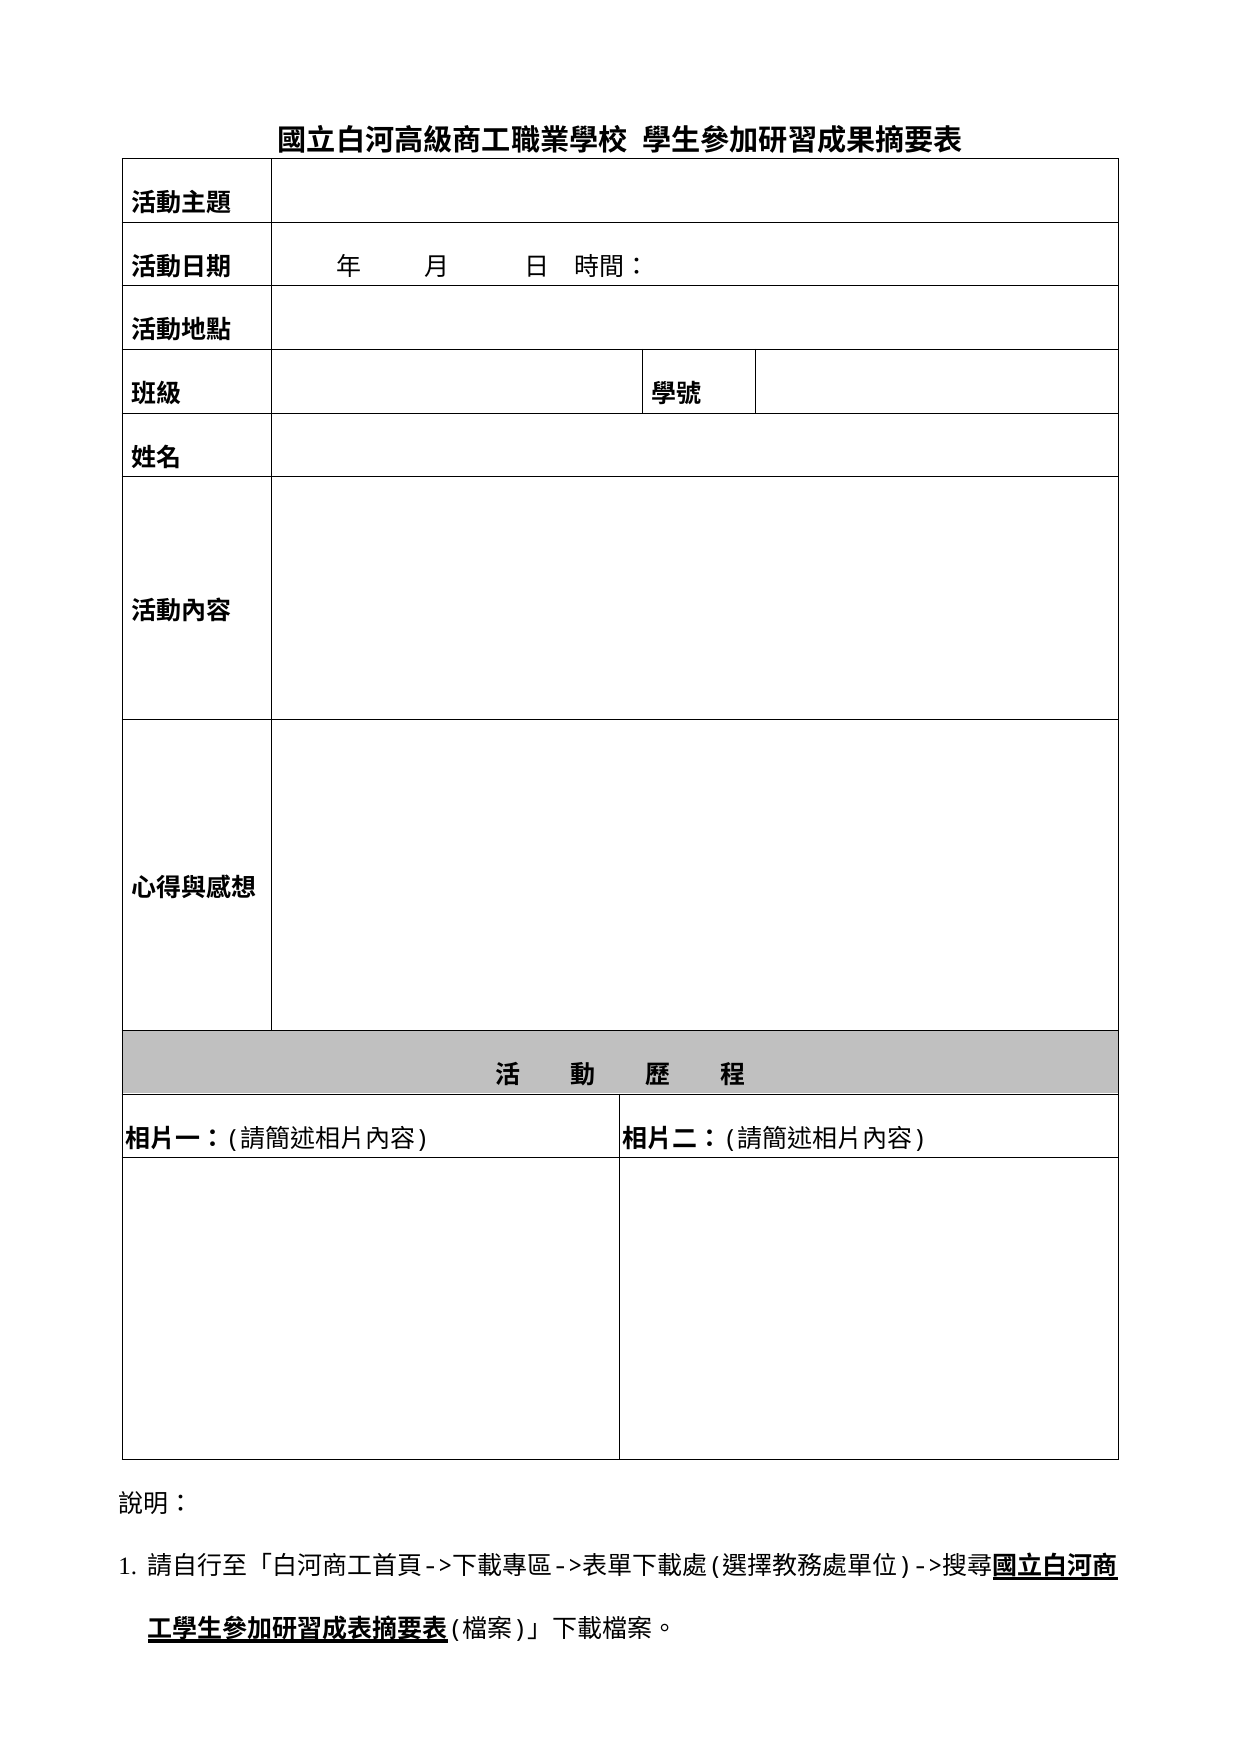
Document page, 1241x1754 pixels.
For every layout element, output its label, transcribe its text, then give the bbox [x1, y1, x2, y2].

table_cell [272, 477, 1118, 719]
table_cell 年 月 日 時間： [272, 223, 1118, 285]
text 國立白河高級商工職業學校 學生參加研習成果摘要表 [118, 96, 1122, 158]
table_cell 活動日期 [123, 223, 271, 285]
table_cell [272, 414, 1118, 476]
table_cell [620, 1158, 1118, 1459]
table_cell [272, 286, 1118, 349]
table_cell [756, 350, 1118, 412]
table_header 活動主題 [123, 159, 271, 222]
text 說明： [118, 1460, 1122, 1522]
table_cell [272, 720, 1118, 1030]
table_cell 相片二：(請簡述相片內容) [620, 1095, 1118, 1157]
table_header [272, 159, 1118, 222]
list 請自行至「白河商工首頁->下載專區->表單下載處(選擇教務處單位)->搜尋國立白河商工學生參加研習成表摘要表(檔案)」下載檔案。 [118, 1522, 1122, 1647]
table_cell 活動內容 [123, 477, 271, 719]
table_cell [123, 1158, 619, 1459]
table_cell 相片一：(請簡述相片內容) [123, 1095, 619, 1157]
table_cell 心得與感想 [123, 720, 271, 1030]
table_cell 學號 [643, 350, 755, 412]
table_cell 活動地點 [123, 286, 271, 349]
table_cell [272, 350, 642, 412]
table_cell 班級 [123, 350, 271, 412]
table_cell 活 動 歷 程 [123, 1031, 1118, 1093]
table_cell 姓名 [123, 414, 271, 476]
